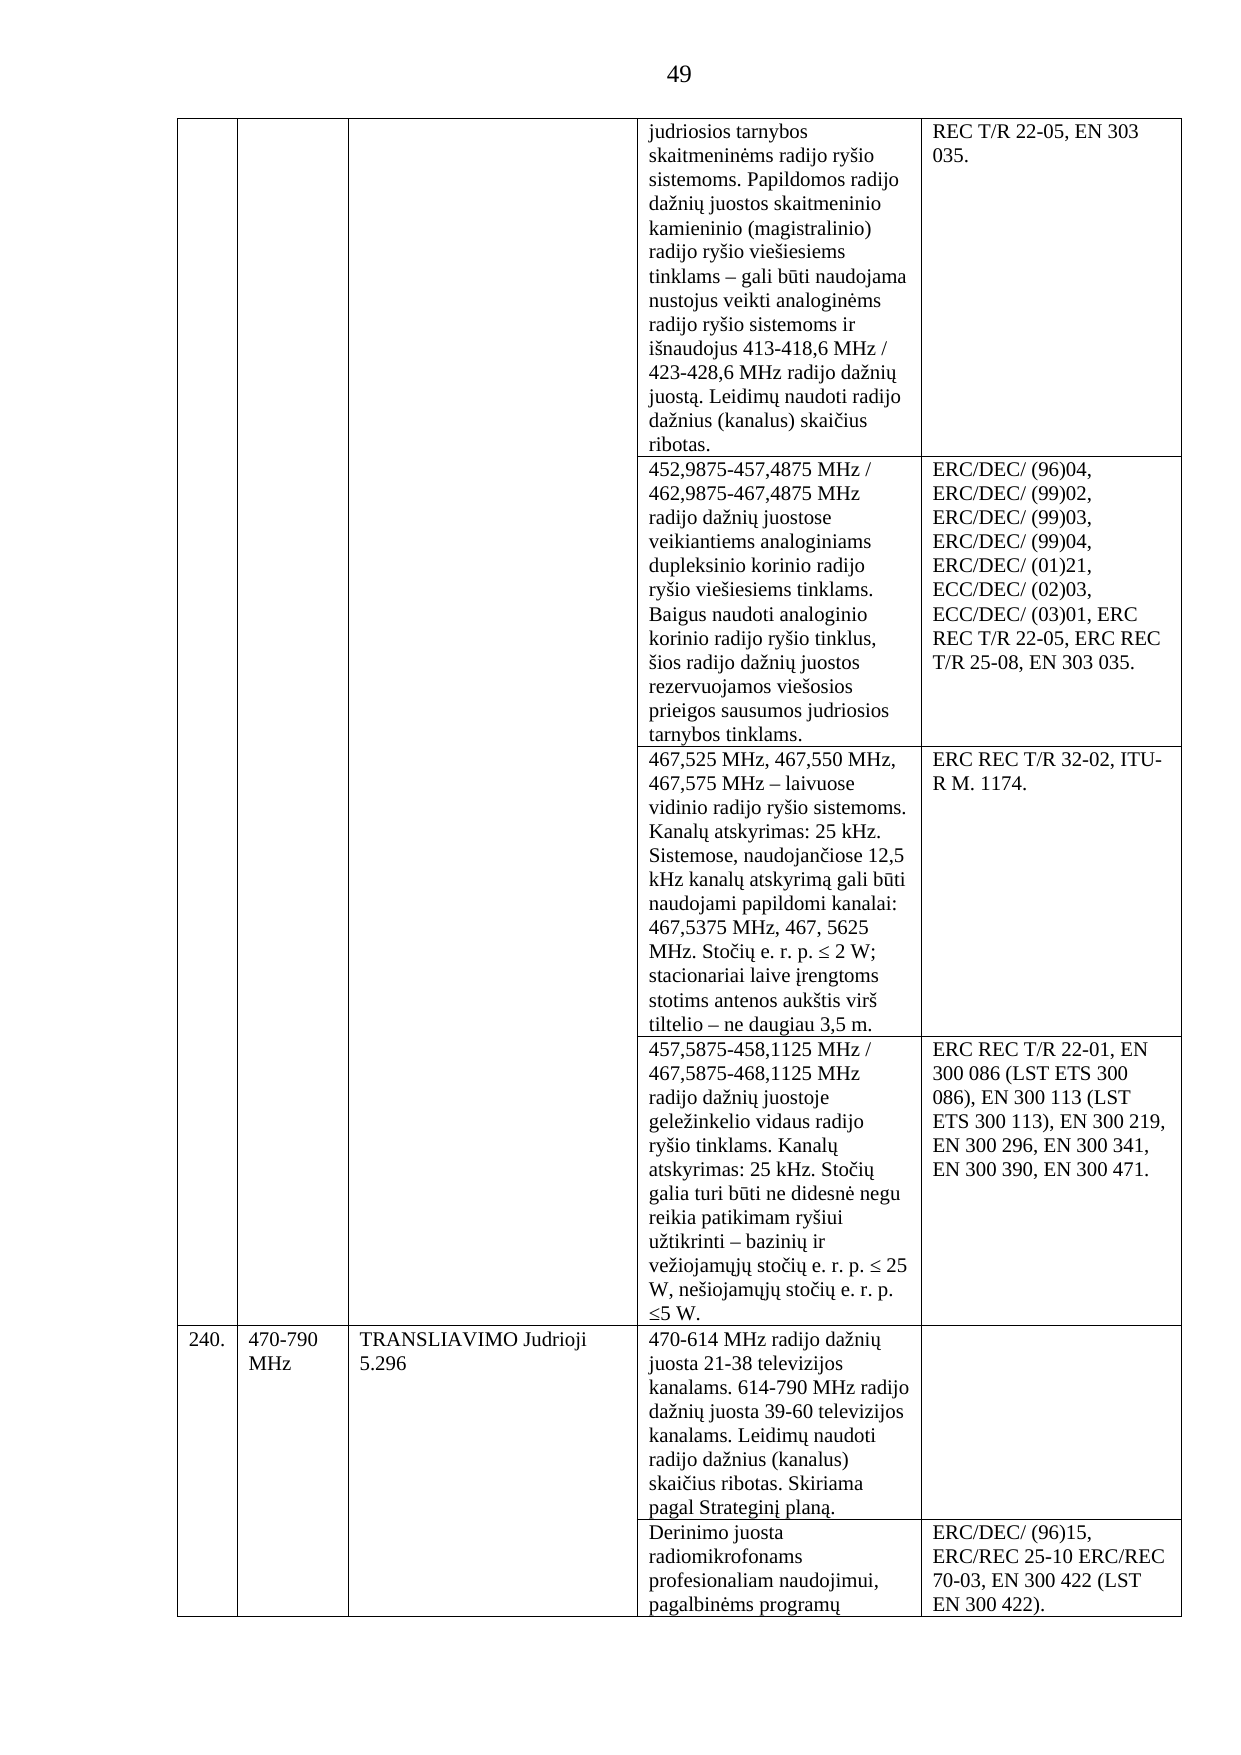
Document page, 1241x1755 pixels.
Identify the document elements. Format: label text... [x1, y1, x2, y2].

table_cell 470-790 MHz [238, 1326, 348, 1616]
table_cell ERC/DEC/ (96)04, ERC/DEC/ (99)02, ERC/DEC/ (99)03, ERC/DEC/ (99)04, ERC/DEC/ (01)21, ECC/DEC/ (02)03, ECC/DEC/ (03)01, ERC REC T/R 22-05, ERC REC T/R 25-08, EN 303 035. [922, 457, 1181, 746]
table_cell 467,525 MHz, 467,550 MHz, 467,575 MHz – laivuose vidinio radijo ryšio sistemoms. Kanalų atskyrimas: 25 kHz. Sistemose, naudojančiose 12,5 kHz kanalų atskyrimą gali būti naudojami papildomi kanalai: 467,5375 MHz, 467, 5625 MHz. Stočių e. r. p. ≤ 2 W; stacionariai laive įrengtoms stotims antenos aukštis virš tiltelio – ne daugiau 3,5 m. [638, 747, 921, 1036]
table_cell ERC REC T/R 32-02, ITU-R M. 1174. [922, 747, 1181, 1036]
table_cell Derinimo juosta radiomikrofonams profesionaliam naudojimui, pagalbinėms programų [638, 1520, 921, 1616]
table_cell [238, 119, 348, 1325]
table_cell TRANSLIAVIMO Judrioji 5.296 [349, 1326, 637, 1616]
table_cell 240. [178, 1326, 237, 1616]
table_cell 457,5875-458,1125 MHz / 467,5875-468,1125 MHz radijo dažnių juostoje geležinkelio vidaus radijo ryšio tinklams. Kanalų atskyrimas: 25 kHz. Stočių galia turi būti ne didesnė negu reikia patikimam ryšiui užtikrinti – bazinių ir vežiojamųjų stočių e. r. p. ≤ 25 W, nešiojamųjų stočių e. r. p. ≤5 W. [638, 1037, 921, 1325]
table_cell judriosios tarnybos skaitmeninėms radijo ryšio sistemoms. Papildomos radijo dažnių juostos skaitmeninio kamieninio (magistralinio) radijo ryšio viešiesiems tinklams – gali būti naudojama nustojus veikti analoginėms radijo ryšio sistemoms ir išnaudojus 413-418,6 MHz / 423-428,6 MHz radijo dažnių juostą. Leidimų naudoti radijo dažnius (kanalus) skaičius ribotas. [638, 119, 921, 456]
table_cell REC T/R 22-05, EN 303 035. [922, 119, 1181, 456]
table_cell [178, 119, 237, 1325]
table_cell [349, 119, 637, 1325]
table_cell ERC/DEC/ (96)15, ERC/REC 25-10 ERC/REC 70-03, EN 300 422 (LST EN 300 422). [922, 1520, 1181, 1616]
table_cell 470-614 MHz radijo dažnių juosta 21-38 televizijos kanalams. 614-790 MHz radijo dažnių juosta 39-60 televizijos kanalams. Leidimų naudoti radijo dažnius (kanalus) skaičius ribotas. Skiriama pagal Strateginį planą. [638, 1326, 921, 1519]
table_cell ERC REC T/R 22-01, EN 300 086 (LST ETS 300 086), EN 300 113 (LST ETS 300 113), EN 300 219, EN 300 296, EN 300 341, EN 300 390, EN 300 471. [922, 1037, 1181, 1325]
table_cell [922, 1326, 1181, 1519]
table_cell 452,9875-457,4875 MHz / 462,9875-467,4875 MHz radijo dažnių juostose veikiantiems analoginiams dupleksinio korinio radijo ryšio viešiesiems tinklams. Baigus naudoti analoginio korinio radijo ryšio tinklus, šios radijo dažnių juostos rezervuojamos viešosios prieigos sausumos judriosios tarnybos tinklams. [638, 457, 921, 746]
